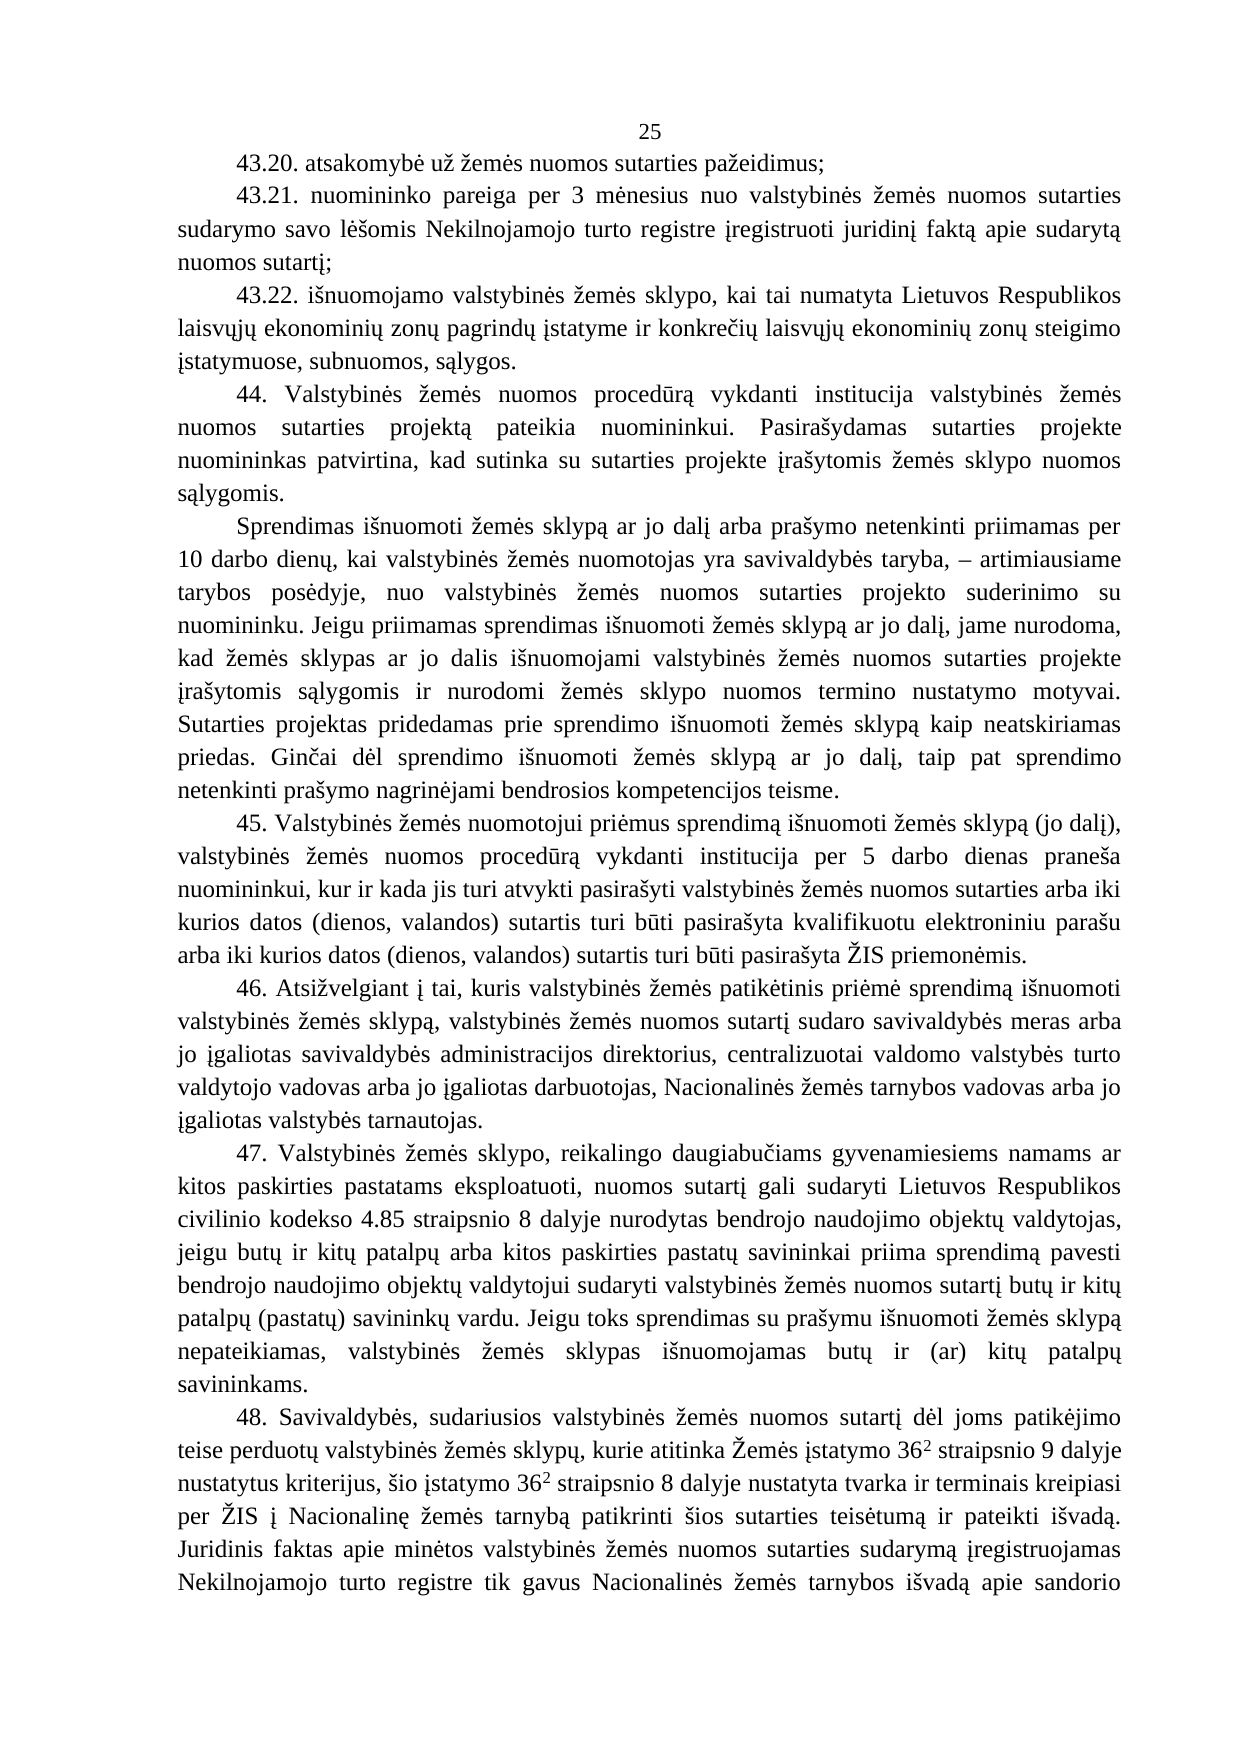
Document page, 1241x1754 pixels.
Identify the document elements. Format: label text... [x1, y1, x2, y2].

text 44. Valstybinės žemės nuomos procedūrą vykdanti institucija valstybinės žemės nuomos sutarties projektą pateikia nuomininkui. Pasirašydamas sutarties projekte nuomininkas patvirtina, kad sutinka su sutarties projekte įrašytomis žemės sklypo nuomos sąlygomis. [177, 379, 1122, 507]
text Sprendimas išnuomoti žemės sklypą ar jo dalį arba prašymo netenkinti priimamas per 10 darbo dienų, kai valstybinės žemės nuomotojas yra savivaldybės taryba, – artimiausiame tarybos posėdyje, nuo valstybinės žemės nuomos sutarties projekto suderinimo su nuomininku. Jeigu priimamas sprendimas išnuomoti žemės sklypą ar jo dalį, jame nurodoma, kad žemės sklypas ar jo dalis išnuomojami valstybinės žemės nuomos sutarties projekte įrašytomis sąlygomis ir nurodomi žemės sklypo nuomos termino nustatymo motyvai. Sutarties projektas pridedamas prie sprendimo išnuomoti žemės sklypą kaip neatskiriamas priedas. Ginčai dėl sprendimo išnuomoti žemės sklypą ar jo dalį, taip pat sprendimo netenkinti prašymo nagrinėjami bendrosios kompetencijos teisme. [177, 511, 1122, 804]
text 45. Valstybinės žemės nuomotojui priėmus sprendimą išnuomoti žemės sklypą (jo dalį), valstybinės žemės nuomos procedūrą vykdanti institucija per 5 darbo dienas praneša nuomininkui, kur ir kada jis turi atvykti pasirašyti valstybinės žemės nuomos sutarties arba iki kurios datos (dienos, valandos) sutartis turi būti pasirašyta kvalifikuotu elektroniniu parašu arba iki kurios datos (dienos, valandos) sutartis turi būti pasirašyta ŽIS priemonėmis. [177, 808, 1122, 969]
text 43.21. nuomininko pareiga per 3 mėnesius nuo valstybinės žemės nuomos sutarties sudarymo savo lėšomis Nekilnojamojo turto registre įregistruoti juridinį faktą apie sudarytą nuomos sutartį; [177, 181, 1122, 275]
text 48. Savivaldybės, sudariusios valstybinės žemės nuomos sutartį dėl joms patikėjimo teise perduotų valstybinės žemės sklypų, kurie atitinka Žemės įstatymo 362 straipsnio 9 dalyje nustatytus kriterijus, šio įstatymo 362 straipsnio 8 dalyje nustatyta tvarka ir terminais kreipiasi per ŽIS į Nacionalinę žemės tarnybą patikrinti šios sutarties teisėtumą ir pateikti išvadą. Juridinis faktas apie minėtos valstybinės žemės nuomos sutarties sudarymą įregistruojamas Nekilnojamojo turto registre tik gavus Nacionalinės žemės tarnybos išvadą apie sandorio [177, 1402, 1122, 1596]
text 43.22. išnuomojamo valstybinės žemės sklypo, kai tai numatyta Lietuvos Respublikos laisvųjų ekonominių zonų pagrindų įstatyme ir konkrečių laisvųjų ekonominių zonų steigimo įstatymuose, subnuomos, sąlygos. [177, 280, 1122, 374]
text 47. Valstybinės žemės sklypo, reikalingo daugiabučiams gyvenamiesiems namams ar kitos paskirties pastatams eksploatuoti, nuomos sutartį gali sudaryti Lietuvos Respublikos civilinio kodekso 4.85 straipsnio 8 dalyje nurodytas bendrojo naudojimo objektų valdytojas, jeigu butų ir kitų patalpų arba kitos paskirties pastatų savininkai priima sprendimą pavesti bendrojo naudojimo objektų valdytojui sudaryti valstybinės žemės nuomos sutartį butų ir kitų patalpų (pastatų) savininkų vardu. Jeigu toks sprendimas su prašymu išnuomoti žemės sklypą nepateikiamas, valstybinės žemės sklypas išnuomojamas butų ir (ar) kitų patalpų savininkams. [177, 1138, 1122, 1398]
text 43.20. atsakomybė už žemės nuomos sutarties pažeidimus; [177, 148, 1122, 176]
text 46. Atsižvelgiant į tai, kuris valstybinės žemės patikėtinis priėmė sprendimą išnuomoti valstybinės žemės sklypą, valstybinės žemės nuomos sutartį sudaro savivaldybės meras arba jo įgaliotas savivaldybės administracijos direktorius, centralizuotai valdomo valstybės turto valdytojo vadovas arba jo įgaliotas darbuotojas, Nacionalinės žemės tarnybos vadovas arba jo įgaliotas valstybės tarnautojas. [177, 973, 1122, 1134]
